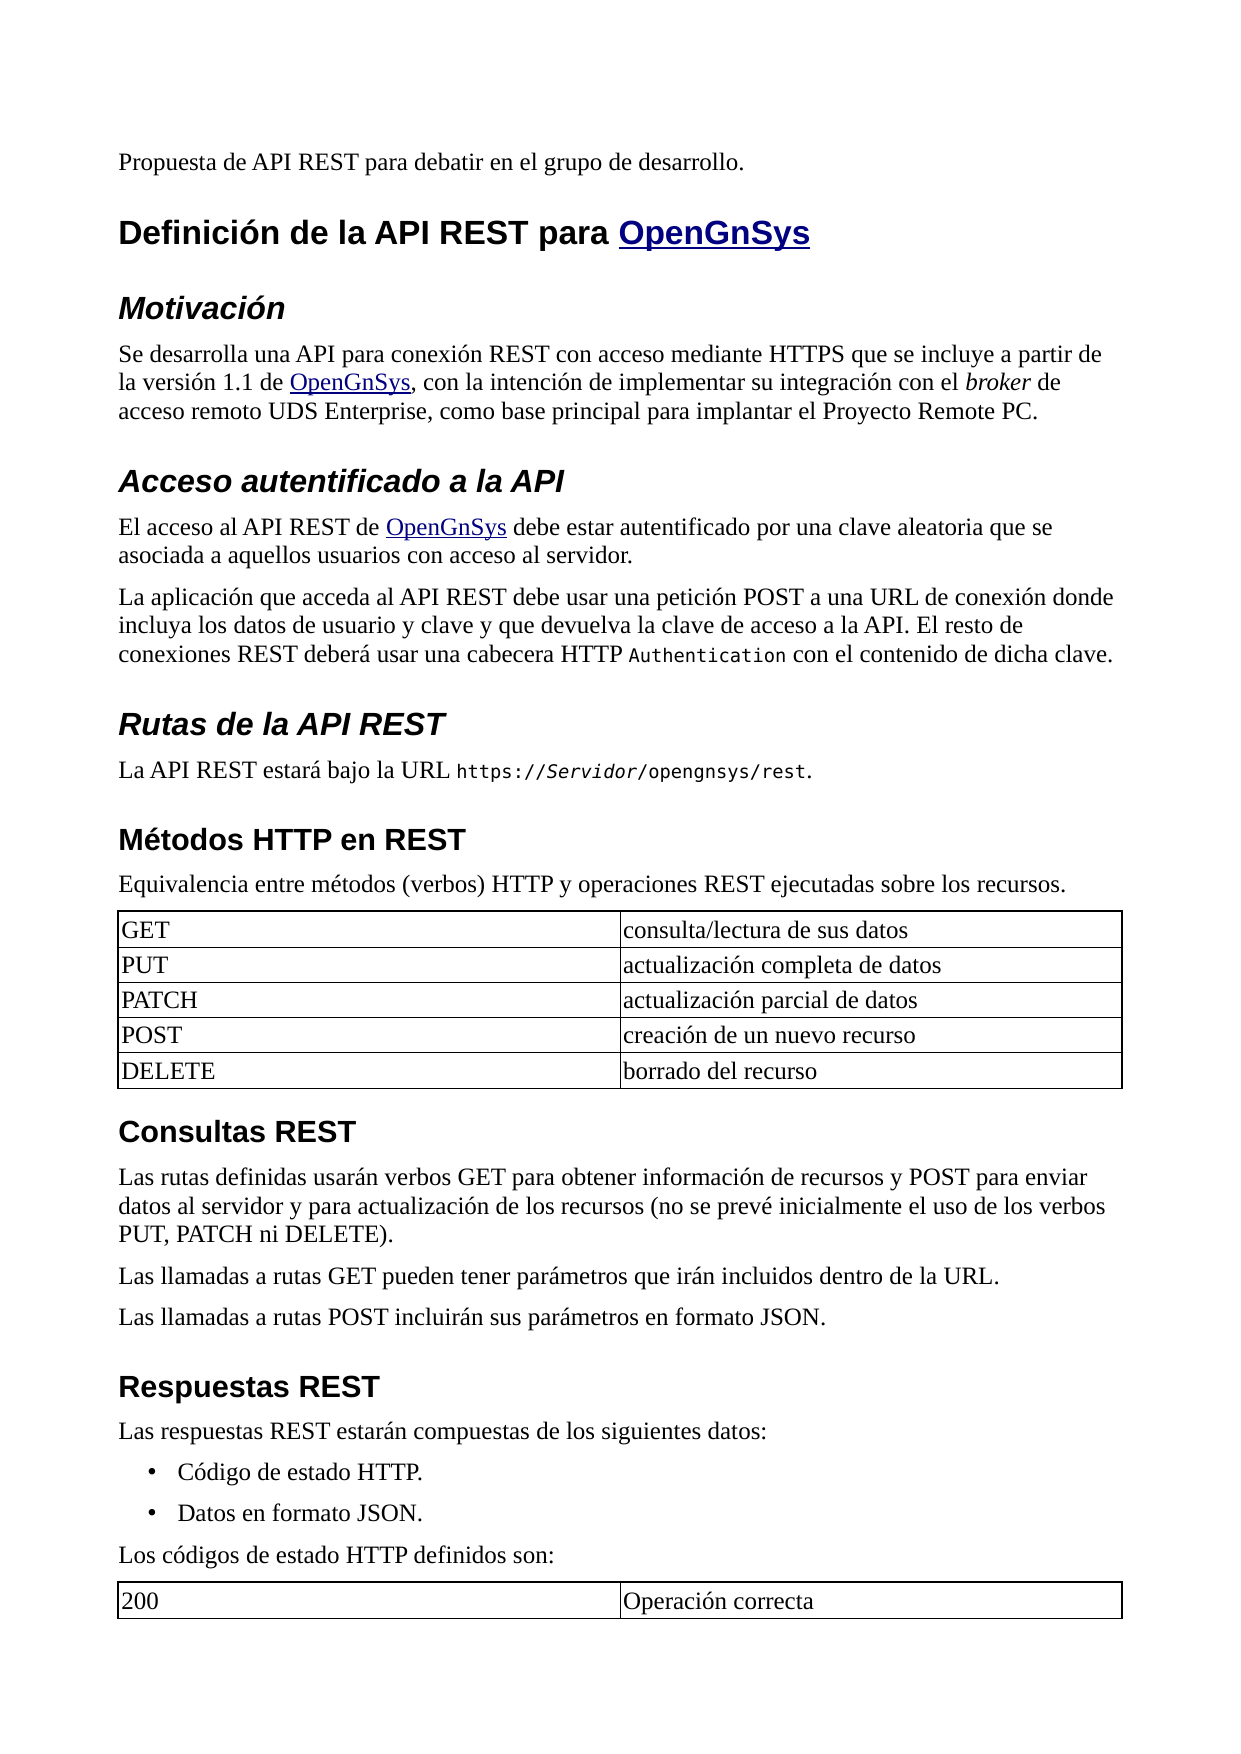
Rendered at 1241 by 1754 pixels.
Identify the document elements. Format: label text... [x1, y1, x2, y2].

text La API REST estará bajo la URL https://Servidor/opengnsys/rest. [118, 755, 1122, 784]
table_cell PATCH [119, 983, 620, 1017]
subtitle Consultas REST [118, 1114, 1122, 1149]
text Las respuestas REST estarán compuestas de los siguientes datos: [118, 1416, 1122, 1445]
text Los códigos de estado HTTP definidos son: [118, 1540, 1122, 1568]
subtitle Rutas de la API REST [118, 706, 1122, 742]
table_cell POST [119, 1018, 620, 1052]
table_cell PUT [119, 948, 620, 982]
text Se desarrolla una API para conexión REST con acceso mediante HTTPS que se incluye a partir de la versión 1.1 de OpenGnSys, con la intención de implementar su integración con el broker de acceso remoto UDS Enterprise, como base principal para implantar el Proyecto Remote PC. [118, 339, 1122, 425]
table_cell DELETE [119, 1053, 620, 1087]
text La aplicación que acceda al API REST debe usar una petición POST a una URL de conexión donde incluya los datos de usuario y clave y que devuelva la clave de acceso a la API. El resto de conexiones REST deberá usar una cabecera HTTP Authentication con el contenido de dicha clave. [118, 582, 1122, 668]
table_cell borrado del recurso [621, 1053, 1121, 1087]
list Código de estado HTTP. [148, 1457, 1122, 1486]
text Las rutas definidas usarán verbos GET para obtener información de recursos y POST para enviar datos al servidor y para actualización de los recursos (no se prevé inicialmente el uso de los verbos PUT, PATCH ni DELETE). [118, 1162, 1122, 1248]
table_cell creación de un nuevo recurso [621, 1018, 1121, 1052]
text Las llamadas a rutas POST incluirán sus parámetros en formato JSON. [118, 1302, 1122, 1331]
subtitle Motivación [118, 289, 1122, 326]
text El acceso al API REST de OpenGnSys debe estar autentificado por una clave aleatoria que se asociada a aquellos usuarios con acceso al servidor. [118, 512, 1122, 569]
subtitle Acceso autentificado a la API [118, 462, 1122, 499]
table_header GET [119, 912, 620, 947]
table_cell actualización parcial de datos [621, 983, 1121, 1017]
text Propuesta de API REST para debatir en el grupo de desarrollo. [118, 147, 1122, 176]
subtitle Definición de la API REST para OpenGnSys [118, 213, 1122, 252]
table_header 200 [119, 1583, 620, 1617]
text Equivalencia entre métodos (verbos) HTTP y operaciones REST ejecutadas sobre los recursos. [118, 869, 1122, 898]
table_cell actualización completa de datos [621, 948, 1121, 982]
subtitle Respuestas REST [118, 1368, 1122, 1403]
table_header consulta/lectura de sus datos [621, 912, 1121, 947]
subtitle Métodos HTTP en REST [118, 821, 1122, 856]
table_header Operación correcta [621, 1583, 1121, 1617]
list Datos en formato JSON. [148, 1498, 1122, 1527]
text Las llamadas a rutas GET pueden tener parámetros que irán incluidos dentro de la URL. [118, 1261, 1122, 1289]
